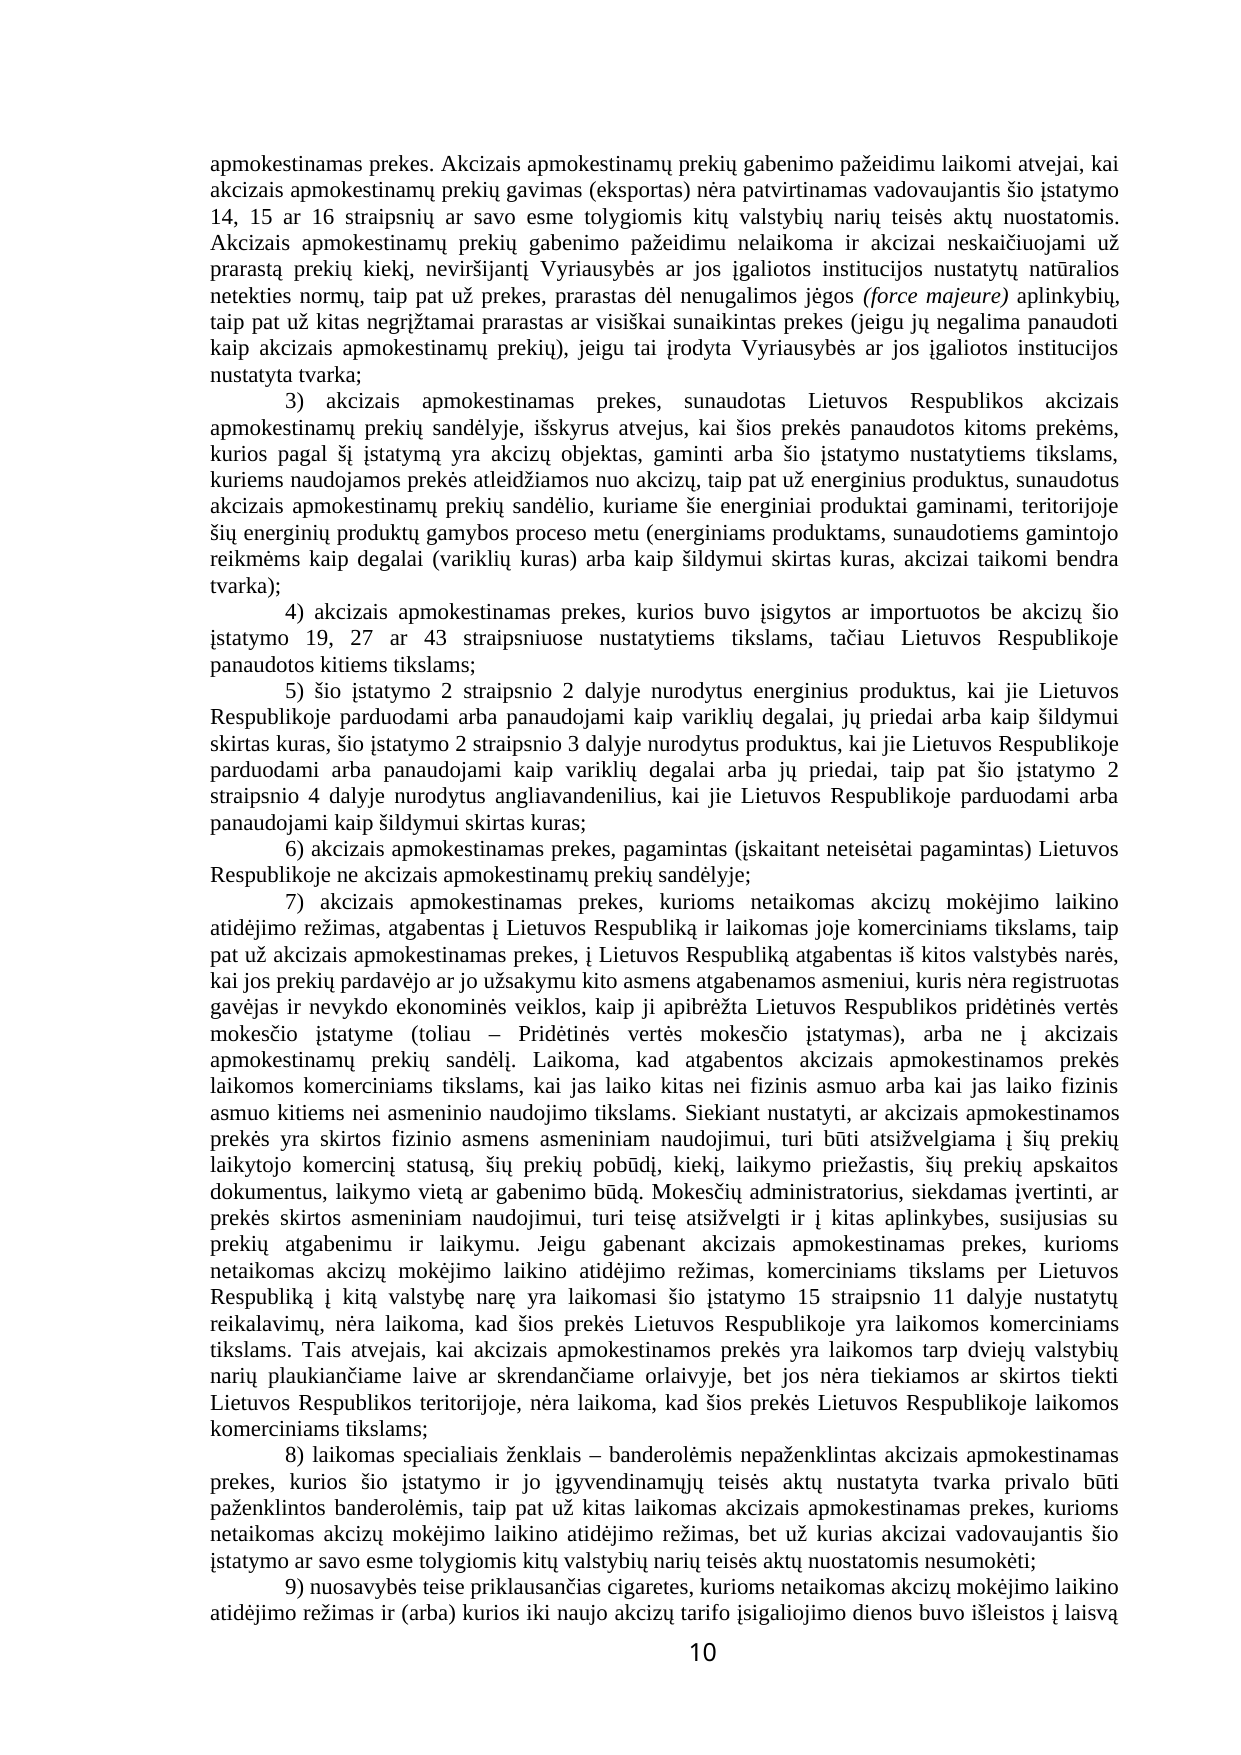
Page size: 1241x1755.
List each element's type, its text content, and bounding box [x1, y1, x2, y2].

text 5) šio įstatymo 2 straipsnio 2 dalyje nurodytus energinius produktus, kai jie Lietuvos Respublikoje parduodami arba panaudojami kaip variklių degalai, jų priedai arba kaip šildymui skirtas kuras, šio įstatymo 2 straipsnio 3 dalyje nurodytus produktus, kai jie Lietuvos Respublikoje parduodami arba panaudojami kaip variklių degalai arba jų priedai, taip pat šio įstatymo 2 straipsnio 4 dalyje nurodytus angliavandenilius, kai jie Lietuvos Respublikoje parduodami arba panaudojami kaip šildymui skirtas kuras; [210, 677, 1120, 835]
text 3) akcizais apmokestinamas prekes, sunaudotas Lietuvos Respublikos akcizais apmokestinamų prekių sandėlyje, išskyrus atvejus, kai šios prekės panaudotos kitoms prekėms, kurios pagal šį įstatymą yra akcizų objektas, gaminti arba šio įstatymo nustatytiems tikslams, kuriems naudojamos prekės atleidžiamos nuo akcizų, taip pat už energinius produktus, sunaudotus akcizais apmokestinamų prekių sandėlio, kuriame šie energiniai produktai gaminami, teritorijoje šių energinių produktų gamybos proceso metu (energiniams produktams, sunaudotiems gamintojo reikmėms kaip degalai (variklių kuras) arba kaip šildymui skirtas kuras, akcizai taikomi bendra tvarka); [210, 387, 1120, 598]
text 6) akcizais apmokestinamas prekes, pagamintas (įskaitant neteisėtai pagamintas) Lietuvos Respublikoje ne akcizais apmokestinamų prekių sandėlyje; [210, 835, 1120, 888]
text 7) akcizais apmokestinamas prekes, kurioms netaikomas akcizų mokėjimo laikino atidėjimo režimas, atgabentas į Lietuvos Respubliką ir laikomas joje komerciniams tikslams, taip pat už akcizais apmokestinamas prekes, į Lietuvos Respubliką atgabentas iš kitos valstybės narės, kai jos prekių pardavėjo ar jo užsakymu kito asmens atgabenamos asmeniui, kuris nėra registruotas gavėjas ir nevykdo ekonominės veiklos, kaip ji apibrėžta Lietuvos Respublikos pridėtinės vertės mokesčio įstatyme (toliau – Pridėtinės vertės mokesčio įstatymas), arba ne į akcizais apmokestinamų prekių sandėlį. Laikoma, kad atgabentos akcizais apmokestinamos prekės laikomos komerciniams tikslams, kai jas laiko kitas nei fizinis asmuo arba kai jas laiko fizinis asmuo kitiems nei asmeninio naudojimo tikslams. Siekiant nustatyti, ar akcizais apmokestinamos prekės yra skirtos fizinio asmens asmeniniam naudojimui, turi būti atsižvelgiama į šių prekių laikytojo komercinį statusą, šių prekių pobūdį, kiekį, laikymo priežastis, šių prekių apskaitos dokumentus, laikymo vietą ar gabenimo būdą. Mokesčių administratorius, siekdamas įvertinti, ar prekės skirtos asmeniniam naudojimui, turi teisę atsižvelgti ir į kitas aplinkybes, susijusias su prekių atgabenimu ir laikymu. Jeigu gabenant akcizais apmokestinamas prekes, kurioms netaikomas akcizų mokėjimo laikino atidėjimo režimas, komerciniams tikslams per Lietuvos Respubliką į kitą valstybę narę yra laikomasi šio įstatymo 15 straipsnio 11 dalyje nustatytų reikalavimų, nėra laikoma, kad šios prekės Lietuvos Respublikoje yra laikomos komerciniams tikslams. Tais atvejais, kai akcizais apmokestinamos prekės yra laikomos tarp dviejų valstybių narių plaukiančiame laive ar skrendančiame orlaivyje, bet jos nėra tiekiamos ar skirtos tiekti Lietuvos Respublikos teritorijoje, nėra laikoma, kad šios prekės Lietuvos Respublikoje laikomos komerciniams tikslams; [210, 888, 1120, 1441]
text apmokestinamas prekes. Akcizais apmokestinamų prekių gabenimo pažeidimu laikomi atvejai, kai akcizais apmokestinamų prekių gavimas (eksportas) nėra patvirtinamas vadovaujantis šio įstatymo 14, 15 ar 16 straipsnių ar savo esme tolygiomis kitų valstybių narių teisės aktų nuostatomis. Akcizais apmokestinamų prekių gabenimo pažeidimu nelaikoma ir akcizai neskaičiuojami už prarastą prekių kiekį, neviršijantį Vyriausybės ar jos įgaliotos institucijos nustatytų natūralios netekties normų, taip pat už prekes, prarastas dėl nenugalimos jėgos (force majeure) aplinkybių, taip pat už kitas negrįžtamai prarastas ar visiškai sunaikintas prekes (jeigu jų negalima panaudoti kaip akcizais apmokestinamų prekių), jeigu tai įrodyta Vyriausybės ar jos įgaliotos institucijos nustatyta tvarka; [210, 150, 1120, 387]
text 9) nuosavybės teise priklausančias cigaretes, kurioms netaikomas akcizų mokėjimo laikino atidėjimo režimas ir (arba) kurios iki naujo akcizų tarifo įsigaliojimo dienos buvo išleistos į laisvą [210, 1573, 1120, 1626]
text 4) akcizais apmokestinamas prekes, kurios buvo įsigytos ar importuotos be akcizų šio įstatymo 19, 27 ar 43 straipsniuose nustatytiems tikslams, tačiau Lietuvos Respublikoje panaudotos kitiems tikslams; [210, 598, 1120, 677]
text 8) laikomas specialiais ženklais – banderolėmis nepaženklintas akcizais apmokestinamas prekes, kurios šio įstatymo ir jo įgyvendinamųjų teisės aktų nustatyta tvarka privalo būti paženklintos banderolėmis, taip pat už kitas laikomas akcizais apmokestinamas prekes, kurioms netaikomas akcizų mokėjimo laikino atidėjimo režimas, bet už kurias akcizai vadovaujantis šio įstatymo ar savo esme tolygiomis kitų valstybių narių teisės aktų nuostatomis nesumokėti; [210, 1441, 1120, 1573]
